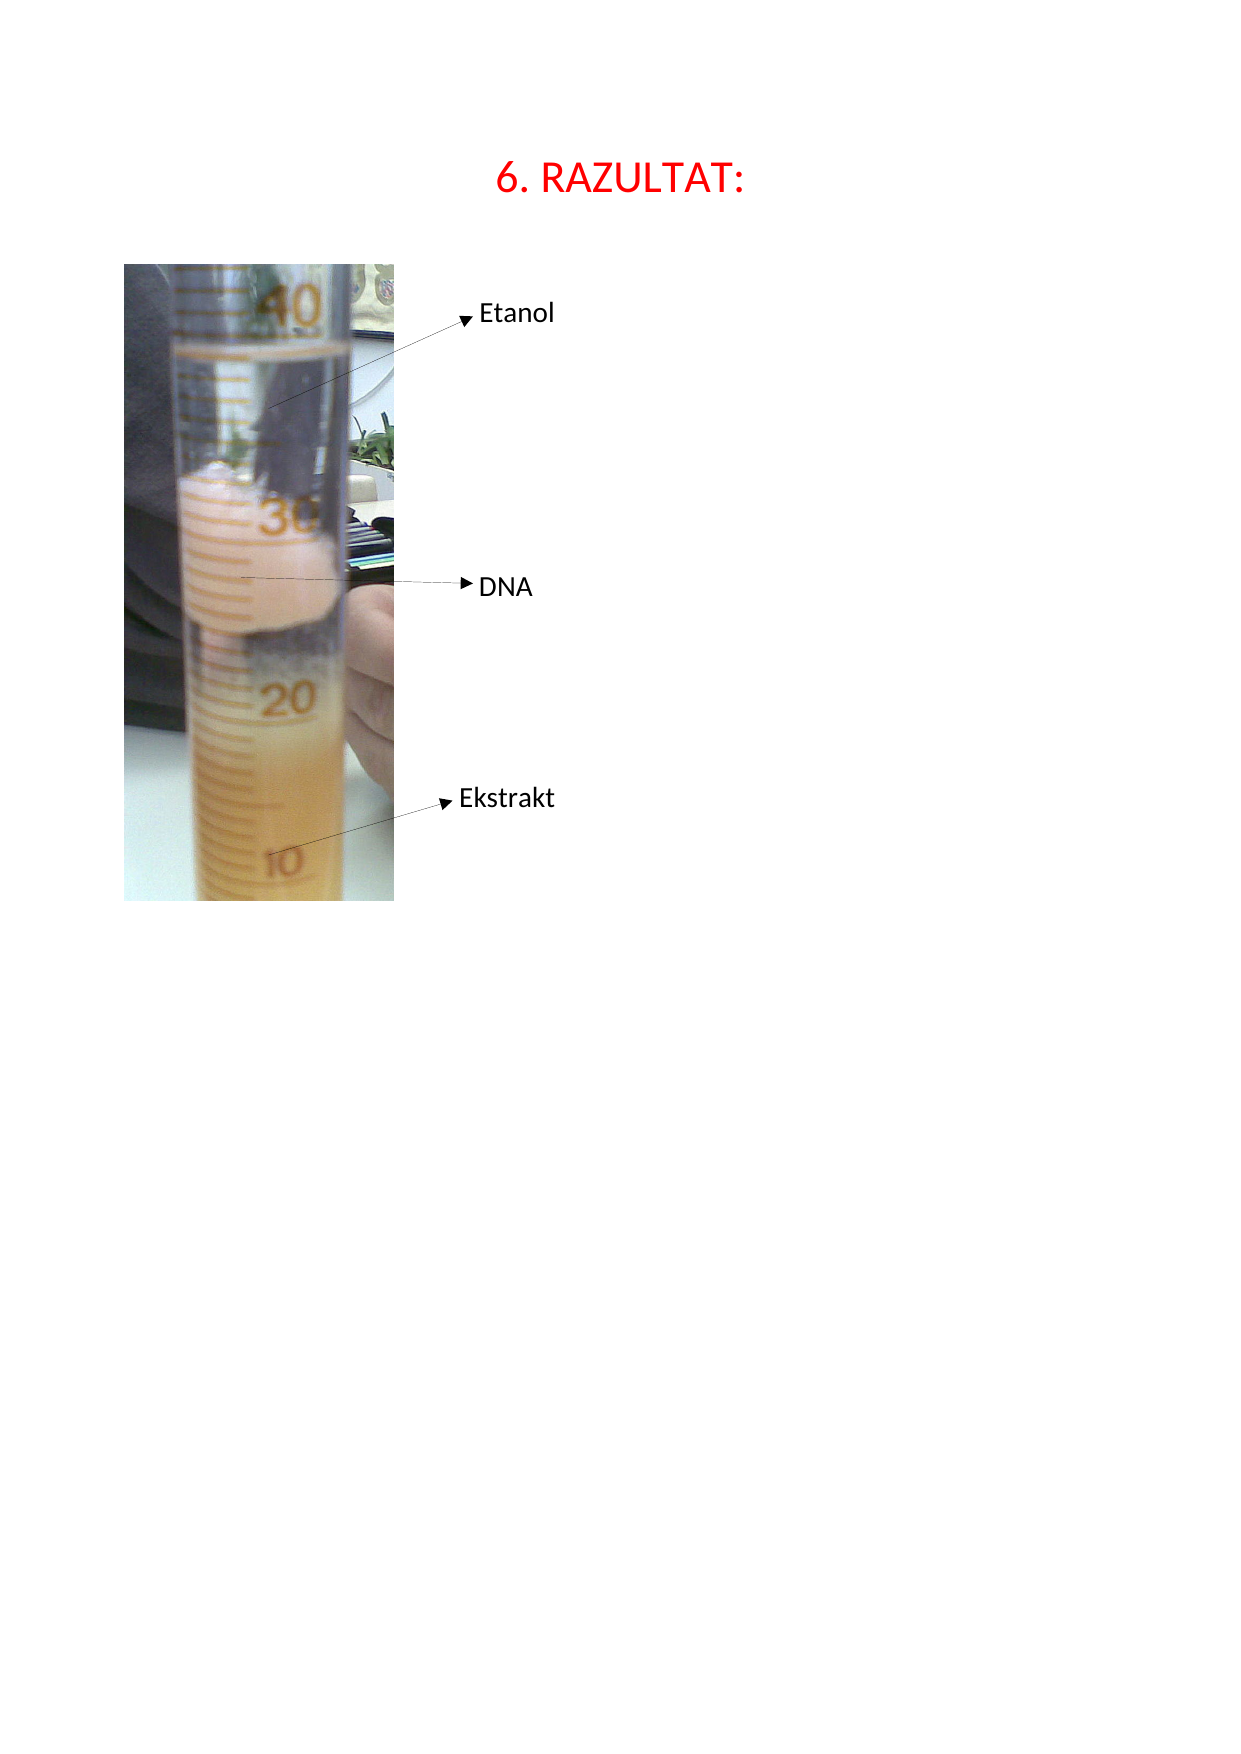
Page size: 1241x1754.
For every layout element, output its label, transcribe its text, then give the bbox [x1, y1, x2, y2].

picture [124, 264, 394, 901]
text Ekstrakt [394, 779, 1093, 815]
text Etanol [394, 294, 1093, 330]
text DNA [394, 568, 1093, 603]
text 6. RAZULTAT: [148, 148, 1093, 203]
